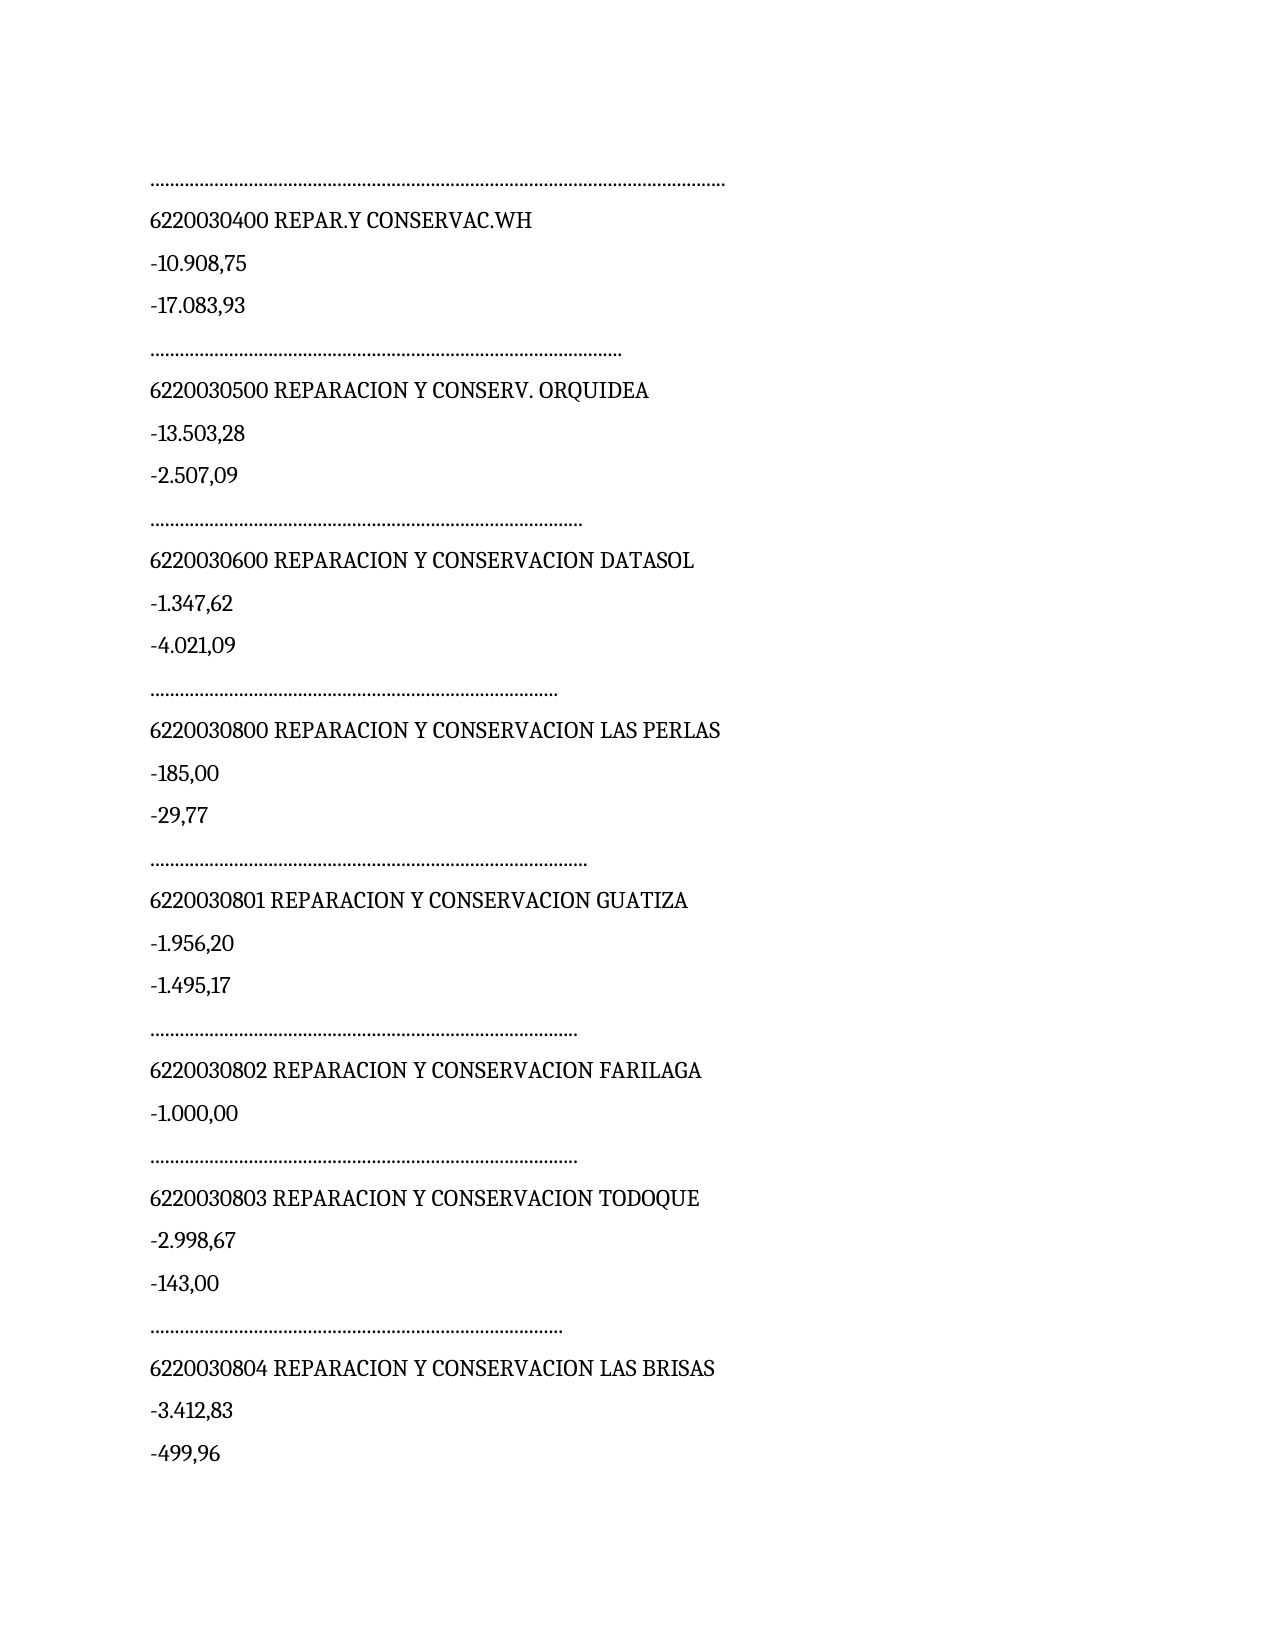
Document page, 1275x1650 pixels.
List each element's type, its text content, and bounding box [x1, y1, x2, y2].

text -4.021,09 [150, 617, 1125, 660]
text -1.000,00 [150, 1085, 1125, 1127]
text 6220030600 REPARACION Y CONSERVACION DATASOL [150, 532, 1125, 575]
text -185,00 [150, 745, 1125, 787]
text ......................................................................................... [150, 830, 1125, 872]
text -499,96 [150, 1425, 1125, 1467]
text ....................................................................................... [150, 1127, 1125, 1170]
text -2.507,09 [150, 447, 1125, 490]
text -1.347,62 [150, 575, 1125, 617]
text -3.412,83 [150, 1382, 1125, 1425]
text -10.908,75 [150, 235, 1125, 277]
text -2.998,67 [150, 1212, 1125, 1255]
text -1.495,17 [150, 957, 1125, 1000]
text ....................................................................................... [150, 1000, 1125, 1042]
text 6220030400 REPAR.Y CONSERVAC.WH [150, 192, 1125, 235]
text 6220030800 REPARACION Y CONSERVACION LAS PERLAS [150, 702, 1125, 745]
text ........................................................................................ [150, 490, 1125, 532]
text 6220030804 REPARACION Y CONSERVACION LAS BRISAS [150, 1340, 1125, 1382]
text 6220030802 REPARACION Y CONSERVACION FARILAGA [150, 1042, 1125, 1085]
text ................................................................................... [150, 660, 1125, 702]
text ................................................................................................ [150, 320, 1125, 362]
text .................................................................................... [150, 1297, 1125, 1340]
text -1.956,20 [150, 915, 1125, 957]
text -143,00 [150, 1255, 1125, 1297]
text 6220030500 REPARACION Y CONSERV. ORQUIDEA [150, 362, 1125, 405]
text ..................................................................................................................... [150, 150, 1125, 192]
text -17.083,93 [150, 277, 1125, 320]
text -29,77 [150, 787, 1125, 830]
text 6220030801 REPARACION Y CONSERVACION GUATIZA [150, 872, 1125, 915]
text 6220030803 REPARACION Y CONSERVACION TODOQUE [150, 1170, 1125, 1212]
text -13.503,28 [150, 405, 1125, 447]
